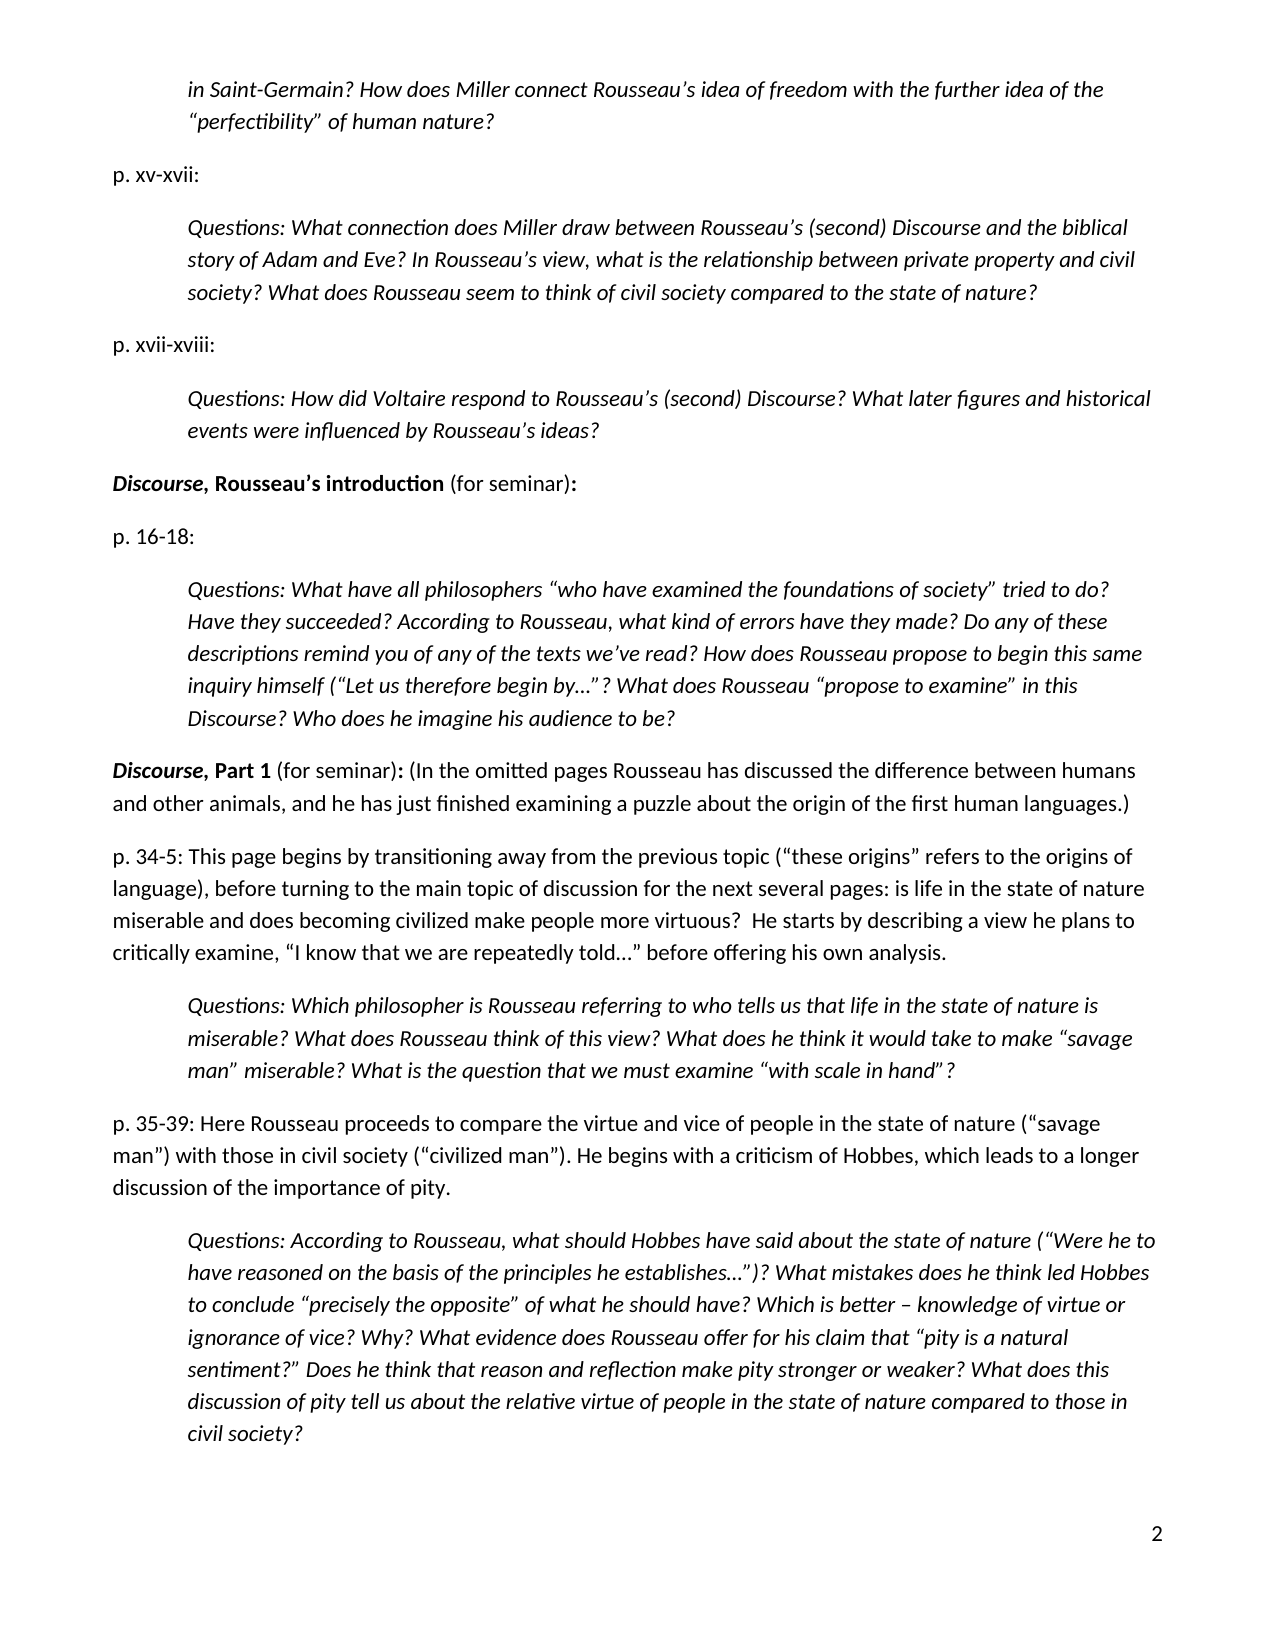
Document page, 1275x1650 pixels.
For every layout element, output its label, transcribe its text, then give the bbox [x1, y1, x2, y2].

text p. xv-xvii: [112, 160, 1162, 188]
text p. xvii-xviii: [112, 331, 1162, 359]
text p. 34-5: This page begins by transitioning away from the previous topic (“these origins” refers to the origins of language), before turning to the main topic of discussion for the next several pages: is life in the state of nature miserable and does becoming civilized make people more virtuous? He starts by describing a view he plans to critically examine, “I know that we are repeatedly told…” before offering his own analysis. [112, 842, 1162, 966]
text p. 35-39: Here Rousseau proceeds to compare the virtue and vice of people in the state of nature (“savage man”) with those in civil society (“civilized man”). He begins with a criticism of Hobbes, which leads to a longer discussion of the importance of pity. [112, 1109, 1162, 1201]
text Questions: Which philosopher is Rousseau referring to who tells us that life in the state of nature is miserable? What does Rousseau think of this view? What does he think it would take to make “savage man” miserable? What is the question that we must examine “with scale in hand”? [187, 991, 1162, 1084]
text p. 16-18: [112, 522, 1162, 550]
text Questions: How did Voltaire respond to Rousseau’s (second) Discourse? What later figures and historical events were influenced by Rousseau’s ideas? [187, 384, 1162, 444]
text Questions: According to Rousseau, what should Hobbes have said about the state of nature (“Were he to have reasoned on the basis of the principles he establishes…”)? What mistakes does he think led Hobbes to conclude “precisely the opposite” of what he should have? Which is better – knowledge of virtue or ignorance of vice? Why? What evidence does Rousseau offer for his claim that “pity is a natural sentiment?” Does he think that reason and reflection make pity stronger or weaker? What does this discussion of pity tell us about the relative virtue of people in the state of nature compared to those in civil society? [187, 1226, 1162, 1447]
text Questions: What connection does Miller draw between Rousseau’s (second) Discourse and the biblical story of Adam and Eve? In Rousseau’s view, what is the relationship between private property and civil society? What does Rousseau seem to think of civil society compared to the state of nature? [187, 213, 1162, 306]
text Questions: What have all philosophers “who have examined the foundations of society” tried to do? Have they succeeded? According to Rousseau, what kind of errors have they made? Do any of these descriptions remind you of any of the texts we’ve read? How does Rousseau propose to begin this same inquiry himself (“Let us therefore begin by…”? What does Rousseau “propose to examine” in this Discourse? Who does he imagine his audience to be? [187, 575, 1162, 732]
text in Saint-Germain? How does Miller connect Rousseau’s idea of freedom with the further idea of the “perfectibility” of human nature? [187, 75, 1162, 135]
text Discourse, Rousseau’s introduction (for seminar): [112, 469, 1162, 497]
text Discourse, Part 1 (for seminar): (In the omitted pages Rousseau has discussed the difference between humans and other animals, and he has just finished examining a puzzle about the origin of the first human languages.) [112, 757, 1162, 817]
